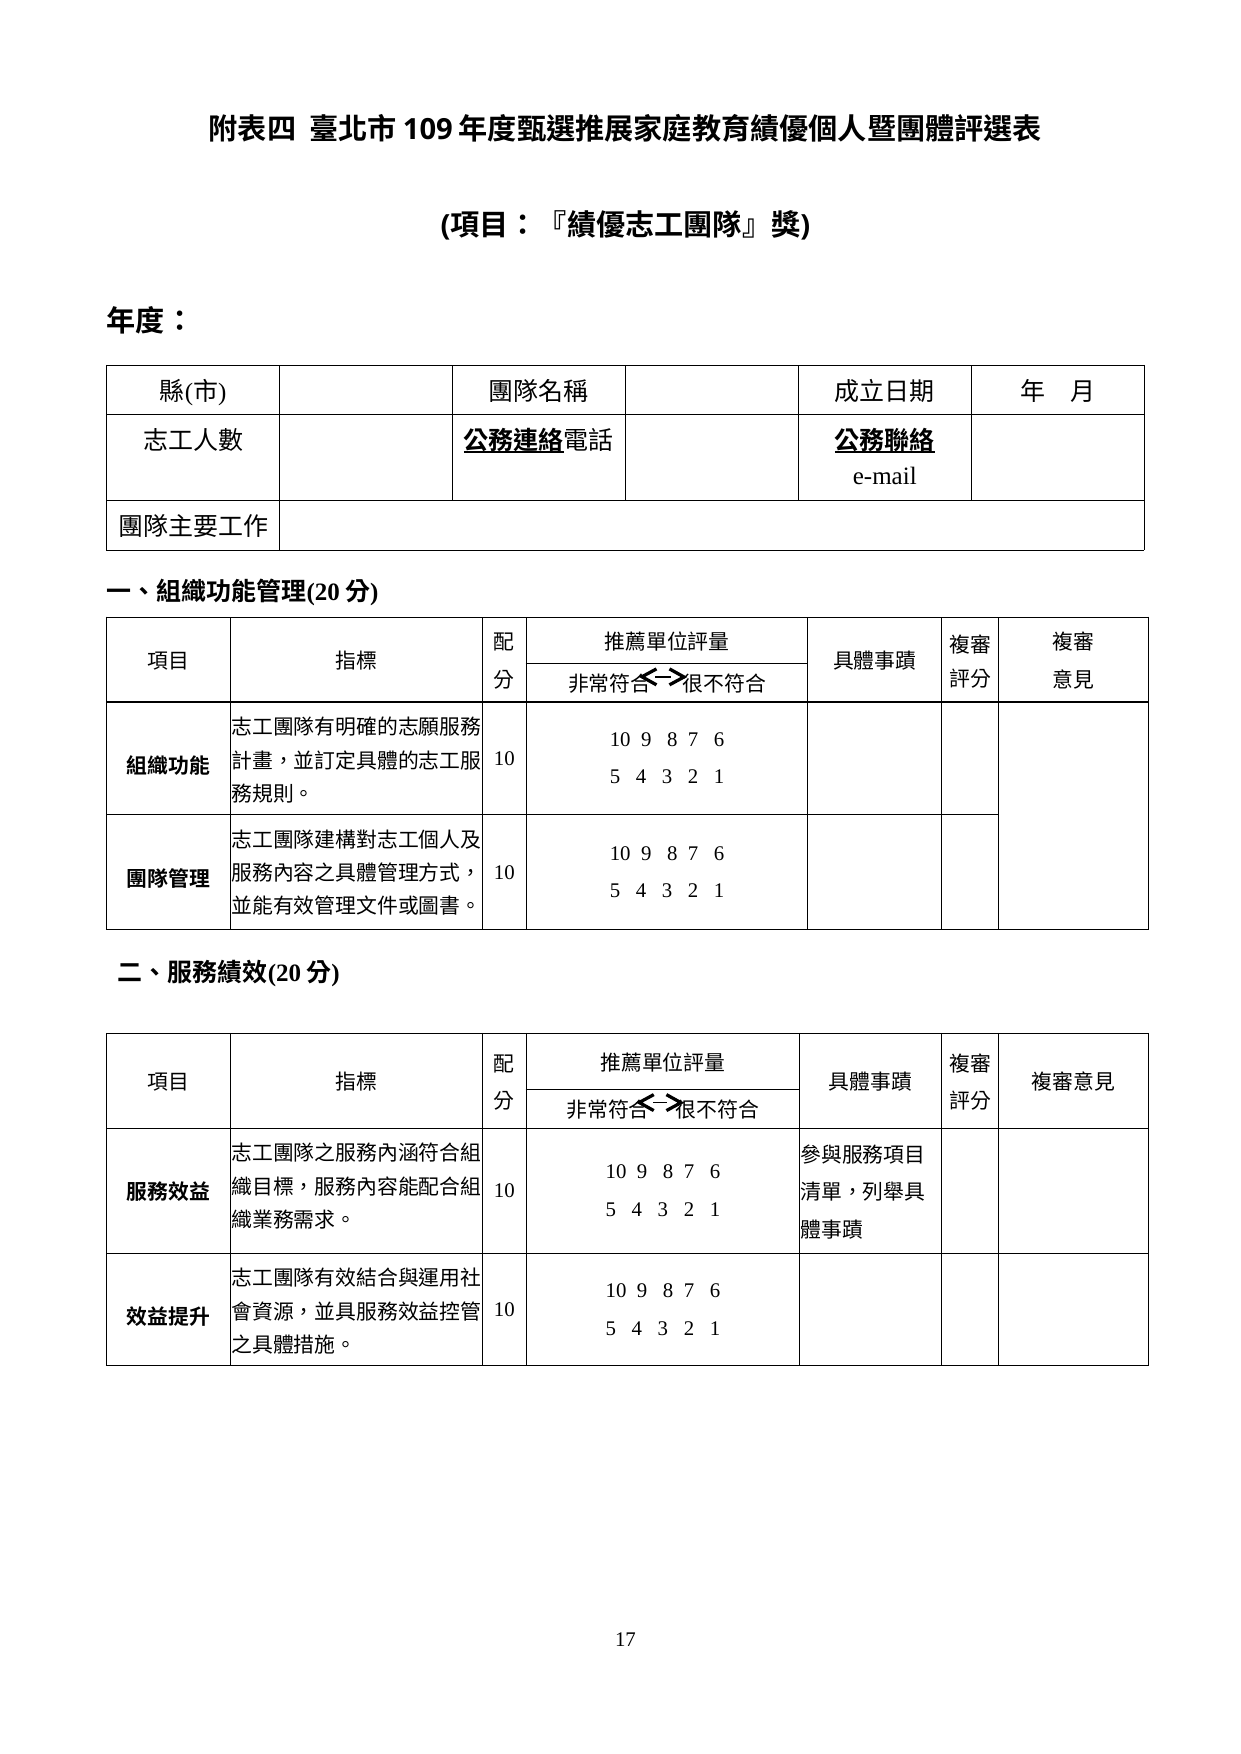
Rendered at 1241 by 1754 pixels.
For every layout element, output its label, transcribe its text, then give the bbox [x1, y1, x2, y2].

table_cell 團隊管理 [107, 815, 230, 929]
table_header 指標 [231, 618, 482, 701]
table_cell 非常符合 很不符合 [527, 1090, 799, 1127]
table_cell 10 [483, 703, 526, 814]
table_cell 志工團隊有效結合與運用社會資源，並具服務效益控管之具體措施。 [231, 1254, 482, 1365]
table_cell 公務聯絡 e-mail [799, 415, 971, 500]
table_cell 參與服務項目清單，列舉具體事蹟 [800, 1129, 941, 1252]
table_cell [942, 815, 998, 929]
table_header 配分 [483, 618, 526, 701]
table_header [280, 366, 452, 414]
table_cell [999, 1129, 1148, 1252]
table_header 縣(市) [107, 366, 279, 414]
table_cell 團隊主要工作 [107, 501, 279, 549]
table_header [626, 366, 798, 414]
table_cell [800, 1254, 941, 1365]
table_header 具體事蹟 [808, 618, 941, 701]
table_header 項目 [107, 618, 230, 701]
table_cell 10 [483, 815, 526, 929]
table_cell 效益提升 [107, 1254, 230, 1365]
table_cell 具體事蹟 [800, 1034, 941, 1127]
table_header 推薦單位評量 [527, 618, 807, 663]
table_cell [808, 815, 941, 929]
table_cell [999, 703, 1148, 929]
table_cell [280, 415, 452, 500]
table_header 複審評分 [942, 618, 998, 701]
table_cell [942, 703, 998, 814]
table_cell 複審評分 [942, 1034, 998, 1127]
table_cell 志工團隊建構對志工個人及服務內容之具體管理方式，並能有效管理文件或圖書。 [231, 815, 482, 929]
table_cell 10 9 8 7 6 5 4 3 2 1 [527, 1254, 799, 1365]
table_cell [942, 1254, 998, 1365]
table_cell 配分 [483, 1034, 526, 1127]
table_cell 服務效益 [107, 1129, 230, 1252]
table_cell 複審意見 [999, 1034, 1148, 1127]
text 一、組織功能管理(20分) [106, 571, 1144, 608]
table_header 複審 意見 [999, 618, 1148, 701]
table_cell [280, 501, 1144, 549]
text (項目：『績優志工團隊』獎) [106, 185, 1144, 260]
table_cell [972, 415, 1144, 500]
table_header 成立日期 [799, 366, 971, 414]
text 附表四 臺北市109年度甄選推展家庭教育績優個人暨團體評選表 [106, 89, 1144, 164]
text 年度： [106, 281, 1144, 356]
table_cell [999, 1254, 1148, 1365]
table_cell 二、服務績效(20分) [106, 930, 1148, 1033]
table_cell [942, 1129, 998, 1252]
table_cell 10 9 8 7 6 5 4 3 2 1 [527, 1129, 799, 1252]
table_cell 推薦單位評量 [527, 1034, 799, 1089]
table_cell 志工團隊之服務內涵符合組織目標，服務內容能配合組織業務需求。 [231, 1129, 482, 1252]
table_cell 指標 [231, 1034, 482, 1127]
table_cell 公務連絡電話 [453, 415, 625, 500]
table_cell 10 [483, 1129, 526, 1252]
table_cell 志工人數 [107, 415, 279, 500]
table_cell [626, 415, 798, 500]
table_cell 10 [483, 1254, 526, 1365]
table_cell 組織功能 [107, 703, 230, 814]
table_cell 志工團隊有明確的志願服務計畫，並訂定具體的志工服務規則。 [231, 703, 482, 814]
table_cell 10 9 8 7 6 5 4 3 2 1 [527, 815, 807, 929]
table_cell 項目 [107, 1034, 230, 1127]
table_cell 10 9 8 7 6 5 4 3 2 1 [527, 703, 807, 814]
table_header 團隊名稱 [453, 366, 625, 414]
table_cell [808, 703, 941, 814]
table_header 年 月 [972, 366, 1144, 414]
table_cell 非常符合 很不符合 [527, 664, 807, 701]
